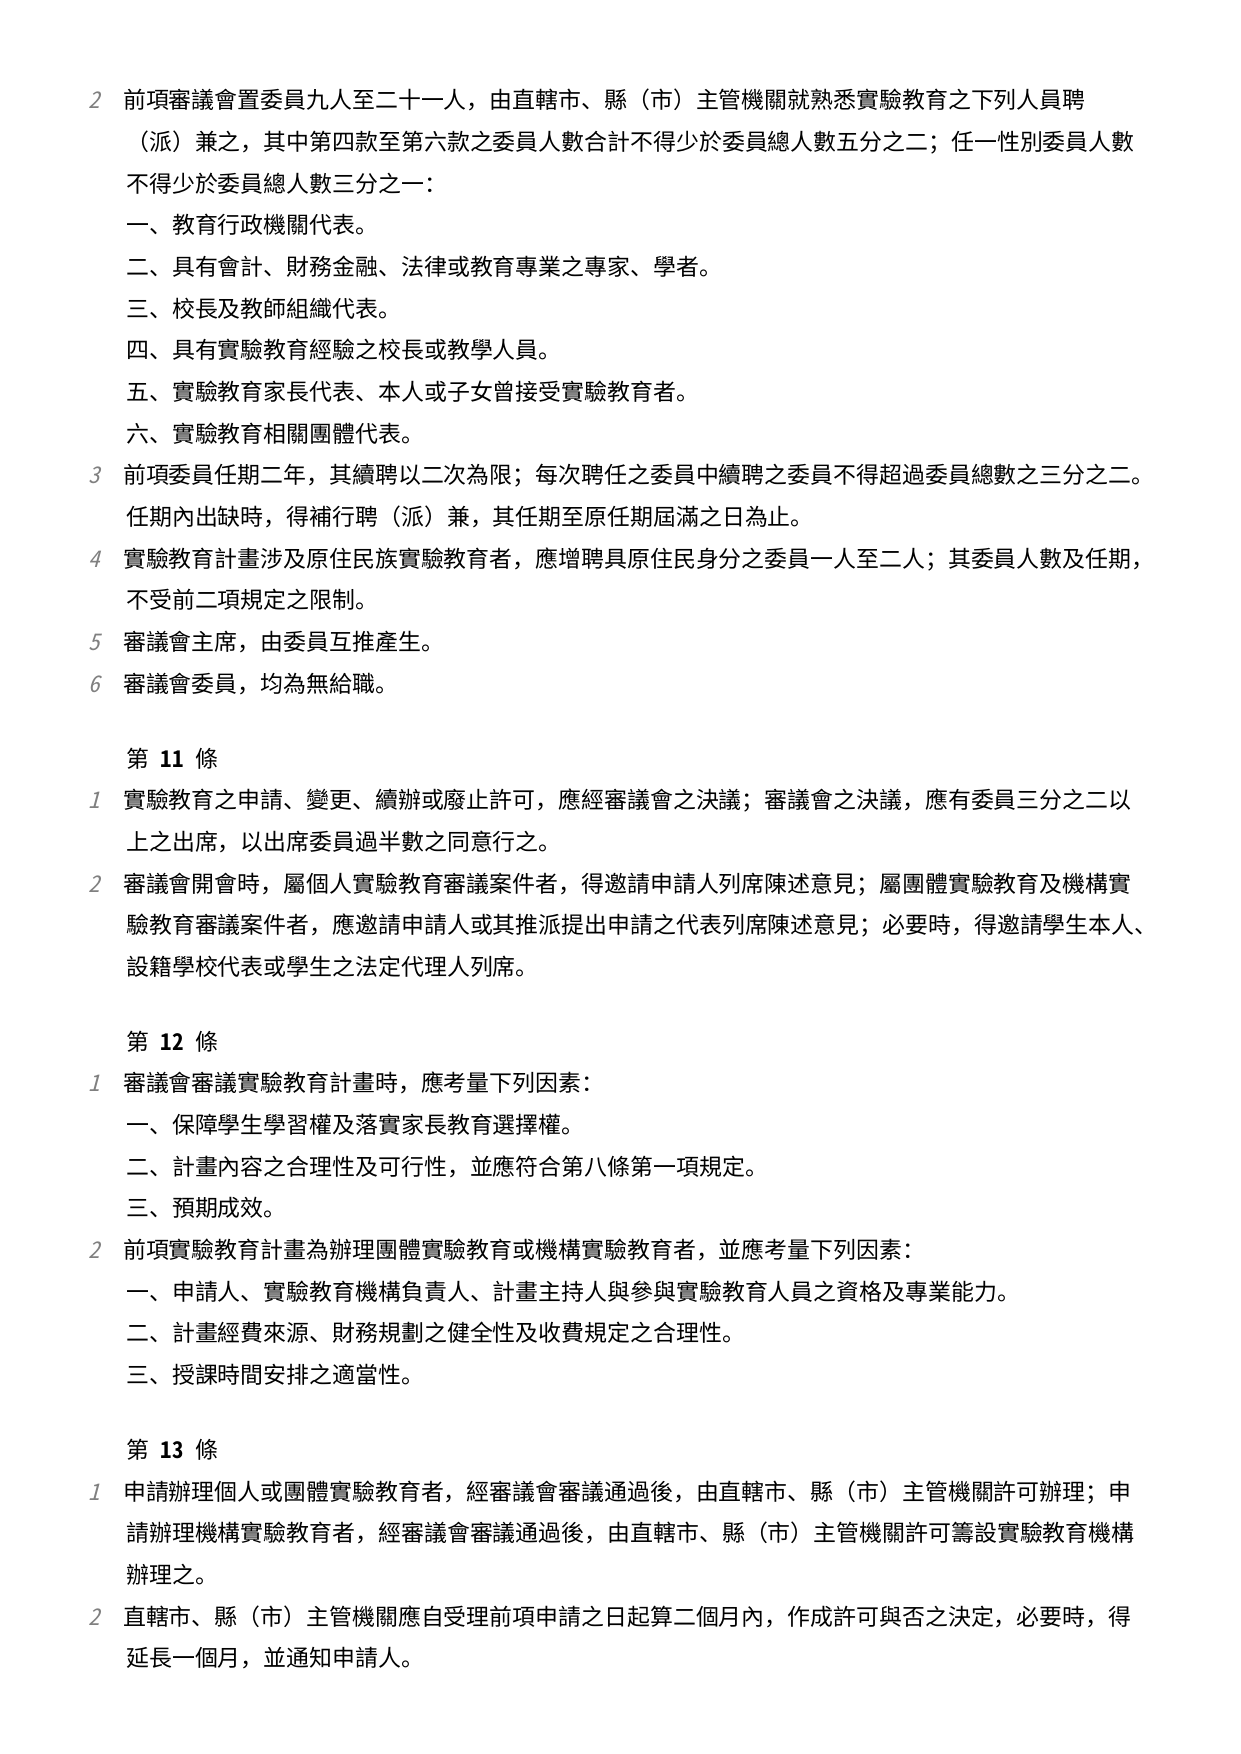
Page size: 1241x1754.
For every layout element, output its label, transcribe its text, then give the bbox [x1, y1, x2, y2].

text 2 直轄市、縣（市）主管機關應自受理前項申請之日起算二個月內，作成許可與否之決定，必要時，得延長一個月，並通知申請人。 [88, 1590, 1152, 1673]
text 六、實驗教育相關團體代表。 [126, 407, 1152, 449]
text 四、具有實驗教育經驗之校長或教學人員。 [126, 324, 1152, 365]
text 1 實驗教育之申請、變更、續辦或廢止許可，應經審議會之決議；審議會之決議，應有委員三分之二以上之出席，以出席委員過半數之同意行之。 [88, 774, 1152, 857]
text 3 前項委員任期二年，其續聘以二次為限；每次聘任之委員中續聘之委員不得超過委員總數之三分之二。任期內出缺時，得補行聘（派）兼，其任期至原任期屆滿之日為止。 [88, 449, 1152, 532]
text 二、計畫內容之合理性及可行性，並應符合第八條第一項規定。 [126, 1140, 1152, 1182]
text 一、教育行政機關代表。 [126, 199, 1152, 240]
text 一、保障學生學習權及落實家長教育選擇權。 [126, 1098, 1152, 1140]
text 1 申請辦理個人或團體實驗教育者，經審議會審議通過後，由直轄市、縣（市）主管機關許可辦理；申請辦理機構實驗教育者，經審議會審議通過後，由直轄市、縣（市）主管機關許可籌設實驗教育機構辦理之。 [88, 1465, 1152, 1590]
text 6 審議會委員，均為無給職。 [88, 657, 1152, 699]
text 三、授課時間安排之適當性。 [126, 1348, 1152, 1390]
text 三、校長及教師組織代表。 [126, 282, 1152, 324]
text 第 12 條 [126, 1015, 1152, 1057]
text 4 實驗教育計畫涉及原住民族實驗教育者，應增聘具原住民身分之委員一人至二人；其委員人數及任期，不受前二項規定之限制。 [88, 532, 1152, 615]
text 五、實驗教育家長代表、本人或子女曾接受實驗教育者。 [126, 365, 1152, 407]
text 二、具有會計、財務金融、法律或教育專業之專家、學者。 [126, 240, 1152, 282]
text 5 審議會主席，由委員互推產生。 [88, 615, 1152, 657]
text 2 審議會開會時，屬個人實驗教育審議案件者，得邀請申請人列席陳述意見；屬團體實驗教育及機構實驗教育審議案件者，應邀請申請人或其推派提出申請之代表列席陳述意見；必要時，得邀請學生本人、設籍學校代表或學生之法定代理人列席。 [88, 857, 1152, 982]
text 第 11 條 [126, 732, 1152, 774]
text 三、預期成效。 [126, 1182, 1152, 1223]
text 2 前項審議會置委員九人至二十一人，由直轄市、縣（市）主管機關就熟悉實驗教育之下列人員聘（派）兼之，其中第四款至第六款之委員人數合計不得少於委員總人數五分之二；任一性別委員人數不得少於委員總人數三分之一： [88, 74, 1152, 199]
text 1 審議會審議實驗教育計畫時，應考量下列因素： [88, 1057, 1152, 1098]
text 2 前項實驗教育計畫為辦理團體實驗教育或機構實驗教育者，並應考量下列因素： [88, 1223, 1152, 1265]
text 第 13 條 [126, 1423, 1152, 1465]
text 一、申請人、實驗教育機構負責人、計畫主持人與參與實驗教育人員之資格及專業能力。 [126, 1265, 1152, 1307]
text 二、計畫經費來源、財務規劃之健全性及收費規定之合理性。 [126, 1307, 1152, 1348]
